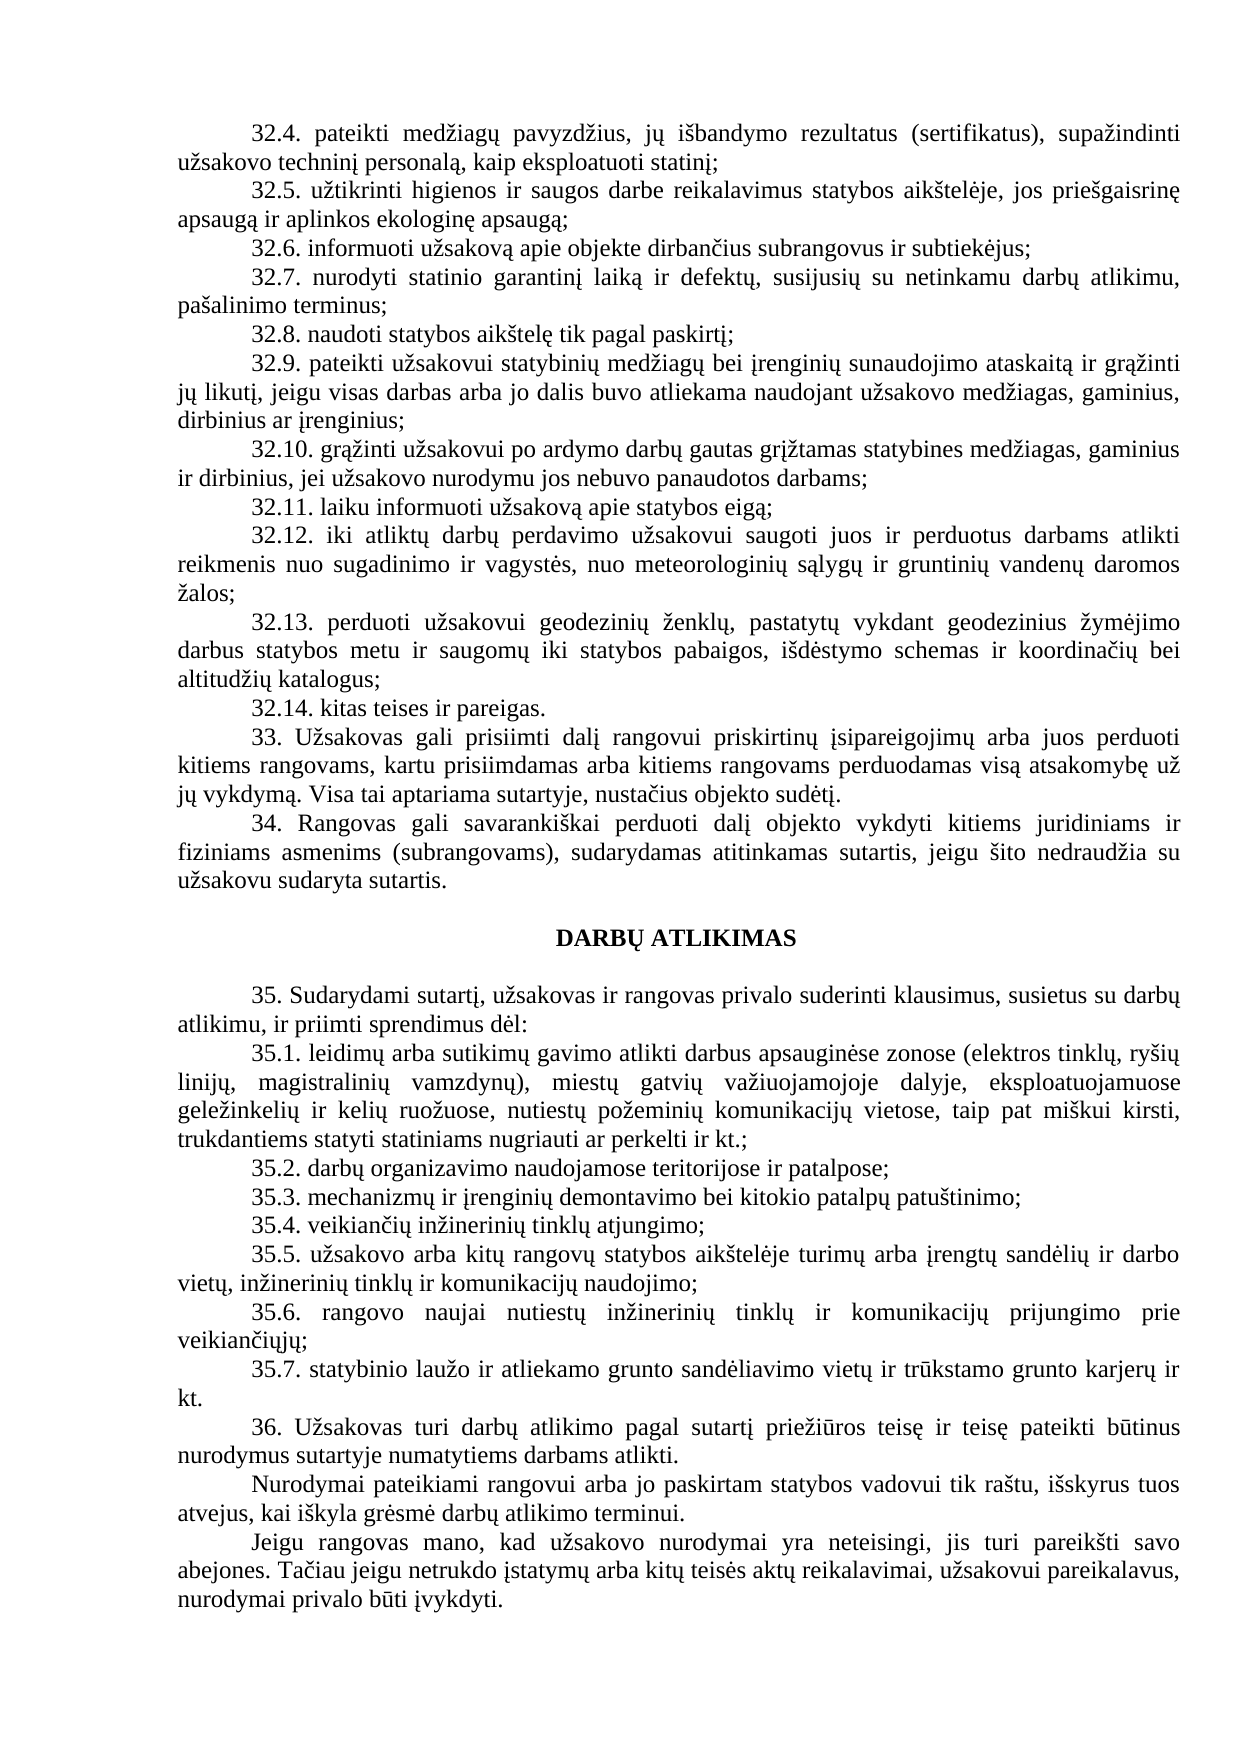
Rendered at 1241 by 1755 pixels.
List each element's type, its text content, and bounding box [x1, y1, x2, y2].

text 34. Rangovas gali savarankiškai perduoti dalį objekto vykdyti kitiems juridiniams ir fiziniams asmenims (subrangovams), sudarydamas atitinkamas sutartis, jeigu šito nedraudžia su užsakovu sudaryta sutartis. [177, 808, 1181, 894]
text 32.13. perduoti užsakovui geodezinių ženklų, pastatytų vykdant geodezinius žymėjimo darbus statybos metu ir saugomų iki statybos pabaigos, išdėstymo schemas ir koordinačių bei altitudžių katalogus; [177, 607, 1181, 693]
text 35.5. užsakovo arba kitų rangovų statybos aikštelėje turimų arba įrengtų sandėlių ir darbo vietų, inžinerinių tinklų ir komunikacijų naudojimo; [177, 1239, 1181, 1297]
text 35.3. mechanizmų ir įrenginių demontavimo bei kitokio patalpų patuštinimo; [177, 1182, 1181, 1211]
text Jeigu rangovas mano, kad užsakovo nurodymai yra neteisingi, jis turi pareikšti savo abejones. Tačiau jeigu netrukdo įstatymų arba kitų teisės aktų reikalavimai, užsakovui pareikalavus, nurodymai privalo būti įvykdyti. [177, 1527, 1181, 1613]
text 35.2. darbų organizavimo naudojamose teritorijose ir patalpose; [177, 1153, 1181, 1182]
text 32.12. iki atliktų darbų perdavimo užsakovui saugoti juos ir perduotus darbams atlikti reikmenis nuo sugadinimo ir vagystės, nuo meteorologinių sąlygų ir gruntinių vandenų daromos žalos; [177, 521, 1181, 607]
text 35. Sudarydami sutartį, užsakovas ir rangovas privalo suderinti klausimus, susietus su darbų atlikimu, ir priimti sprendimus dėl: [177, 981, 1181, 1038]
text Darbų atlikimas [177, 923, 1181, 952]
text 32.11. laiku informuoti užsakovą apie statybos eigą; [177, 492, 1181, 521]
text 32.14. kitas teises ir pareigas. [177, 693, 1181, 722]
text 32.8. naudoti statybos aikštelę tik pagal paskirtį; [177, 319, 1181, 348]
text 32.4. pateikti medžiagų pavyzdžius, jų išbandymo rezultatus (sertifikatus), supažindinti užsakovo techninį personalą, kaip eksploatuoti statinį; [177, 118, 1181, 176]
text 32.5. užtikrinti higienos ir saugos darbe reikalavimus statybos aikštelėje, jos priešgaisrinę apsaugą ir aplinkos ekologinę apsaugą; [177, 176, 1181, 233]
text 33. Užsakovas gali prisiimti dalį rangovui priskirtinų įsipareigojimų arba juos perduoti kitiems rangovams, kartu prisiimdamas arba kitiems rangovams perduodamas visą atsakomybę už jų vykdymą. Visa tai aptariama sutartyje, nustačius objekto sudėtį. [177, 722, 1181, 808]
text 35.6. rangovo naujai nutiestų inžinerinių tinklų ir komunikacijų prijungimo prie veikiančiųjų; [177, 1297, 1181, 1354]
text 32.9. pateikti užsakovui statybinių medžiagų bei įrenginių sunaudojimo ataskaitą ir grąžinti jų likutį, jeigu visas darbas arba jo dalis buvo atliekama naudojant užsakovo medžiagas, gaminius, dirbinius ar įrenginius; [177, 348, 1181, 434]
text 32.10. grąžinti užsakovui po ardymo darbų gautas grįžtamas statybines medžiagas, gaminius ir dirbinius, jei užsakovo nurodymu jos nebuvo panaudotos darbams; [177, 434, 1181, 492]
text 32.6. informuoti užsakovą apie objekte dirbančius subrangovus ir subtiekėjus; [177, 233, 1181, 262]
text 36. Užsakovas turi darbų atlikimo pagal sutartį priežiūros teisę ir teisę pateikti būtinus nurodymus sutartyje numatytiems darbams atlikti. [177, 1412, 1181, 1469]
text 32.7. nurodyti statinio garantinį laiką ir defektų, susijusių su netinkamu darbų atlikimu, pašalinimo terminus; [177, 262, 1181, 319]
text 35.4. veikiančių inžinerinių tinklų atjungimo; [177, 1211, 1181, 1239]
text 35.1. leidimų arba sutikimų gavimo atlikti darbus apsauginėse zonose (elektros tinklų, ryšių linijų, magistralinių vamzdynų), miestų gatvių važiuojamojoje dalyje, eksploatuojamuose geležinkelių ir kelių ruožuose, nutiestų požeminių komunikacijų vietose, taip pat miškui kirsti, trukdantiems statyti statiniams nugriauti ar perkelti ir kt.; [177, 1038, 1181, 1153]
text 35.7. statybinio laužo ir atliekamo grunto sandėliavimo vietų ir trūkstamo grunto karjerų ir kt. [177, 1354, 1181, 1412]
text Nurodymai pateikiami rangovui arba jo paskirtam statybos vadovui tik raštu, išskyrus tuos atvejus, kai iškyla grėsmė darbų atlikimo terminui. [177, 1469, 1181, 1527]
